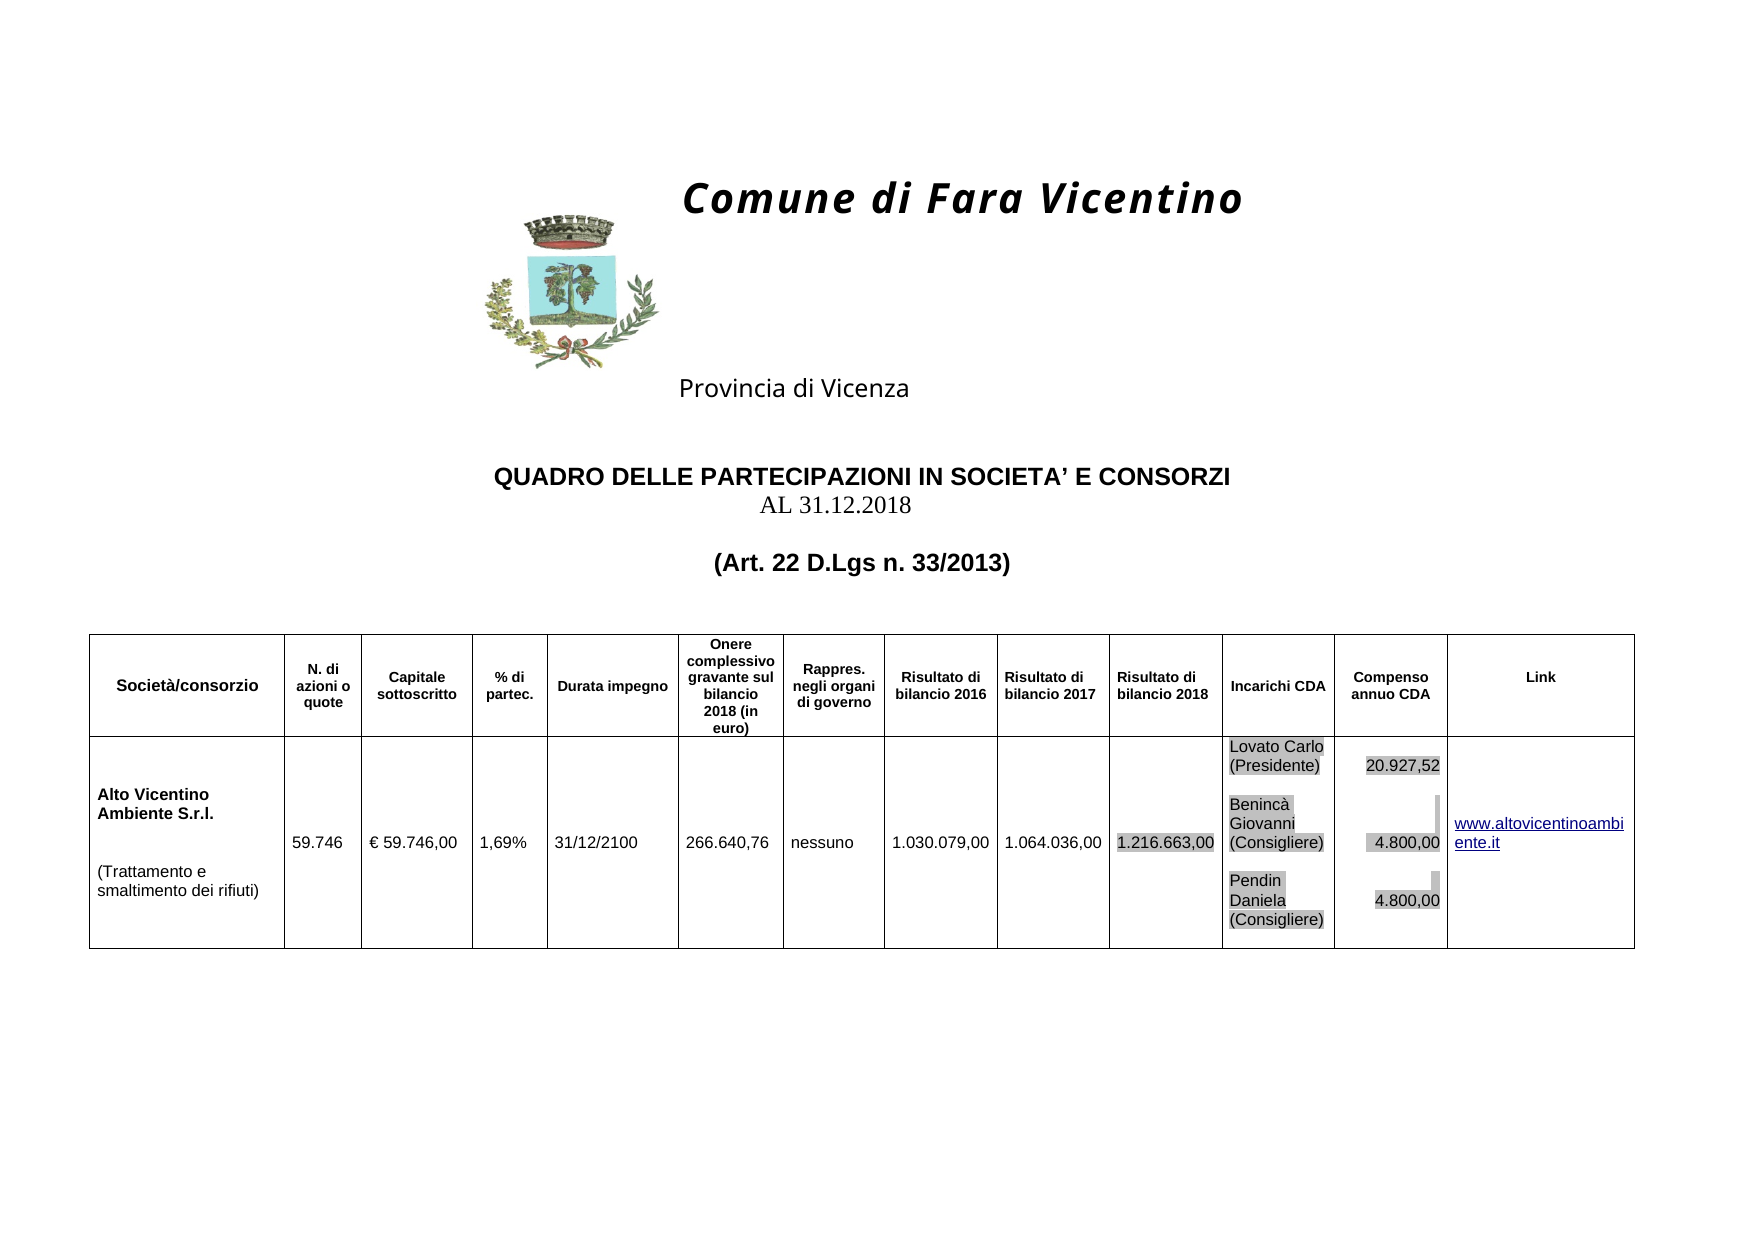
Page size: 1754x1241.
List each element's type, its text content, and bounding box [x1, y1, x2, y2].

table_header Onere complessivo gravante sul bilancio 2018 (in euro) [679, 635, 783, 736]
table_cell 266.640,76 [679, 737, 783, 948]
table_header Link [1448, 635, 1634, 736]
table_header Risultato di bilancio 2016 [885, 635, 997, 736]
table_cell Alto Vicentino Ambiente S.r.l. (Trattamento e smaltimento dei rifiuti) [90, 737, 284, 948]
table_cell 31/12/2100 [548, 737, 678, 948]
text (Art. 22 D.Lgs n. 33/2013) [118, 548, 1606, 577]
table_header N. di azioni o quote [285, 635, 361, 736]
table_cell nessuno [784, 737, 884, 948]
table_cell 1.064.036,00 [998, 737, 1109, 948]
table_header Compenso annuo CDA [1335, 635, 1447, 736]
table_cell 1,69% [473, 737, 547, 948]
table_header Società/consorzio [90, 635, 284, 736]
table_cell € 59.746,00 [362, 737, 472, 948]
text AL 31.12.2018 [118, 491, 1606, 519]
text Provincia di Vicenza [118, 370, 1606, 404]
table_header Rappres. negli organi di governo [784, 635, 884, 736]
table_header % di partec. [473, 635, 547, 736]
table_cell www.altovicentinoambiente.it [1448, 737, 1634, 948]
table_header Risultato di bilancio 2018 [1110, 635, 1222, 736]
table_cell 59.746 [285, 737, 361, 948]
table_header Durata impegno [548, 635, 678, 736]
table_header Incarichi CDA [1223, 635, 1334, 736]
table_cell 20.927,52 4.800,00 4.800,00 [1335, 737, 1447, 948]
table_cell 1.030.079,00 [885, 737, 997, 948]
subtitle QUADRO DELLE PARTECIPAZIONI IN SOCIETA’ E CONSORZI [118, 462, 1606, 491]
table_cell Lovato Carlo (Presidente) Benincà Giovanni (Consigliere) Pendin Daniela (Consigliere) [1223, 737, 1334, 948]
table_cell 1.216.663,00 [1110, 737, 1222, 948]
table_header Capitale sottoscritto [362, 635, 472, 736]
text Comune di Fara Vicentino [118, 147, 1606, 370]
table_header Risultato di bilancio 2017 [998, 635, 1109, 736]
